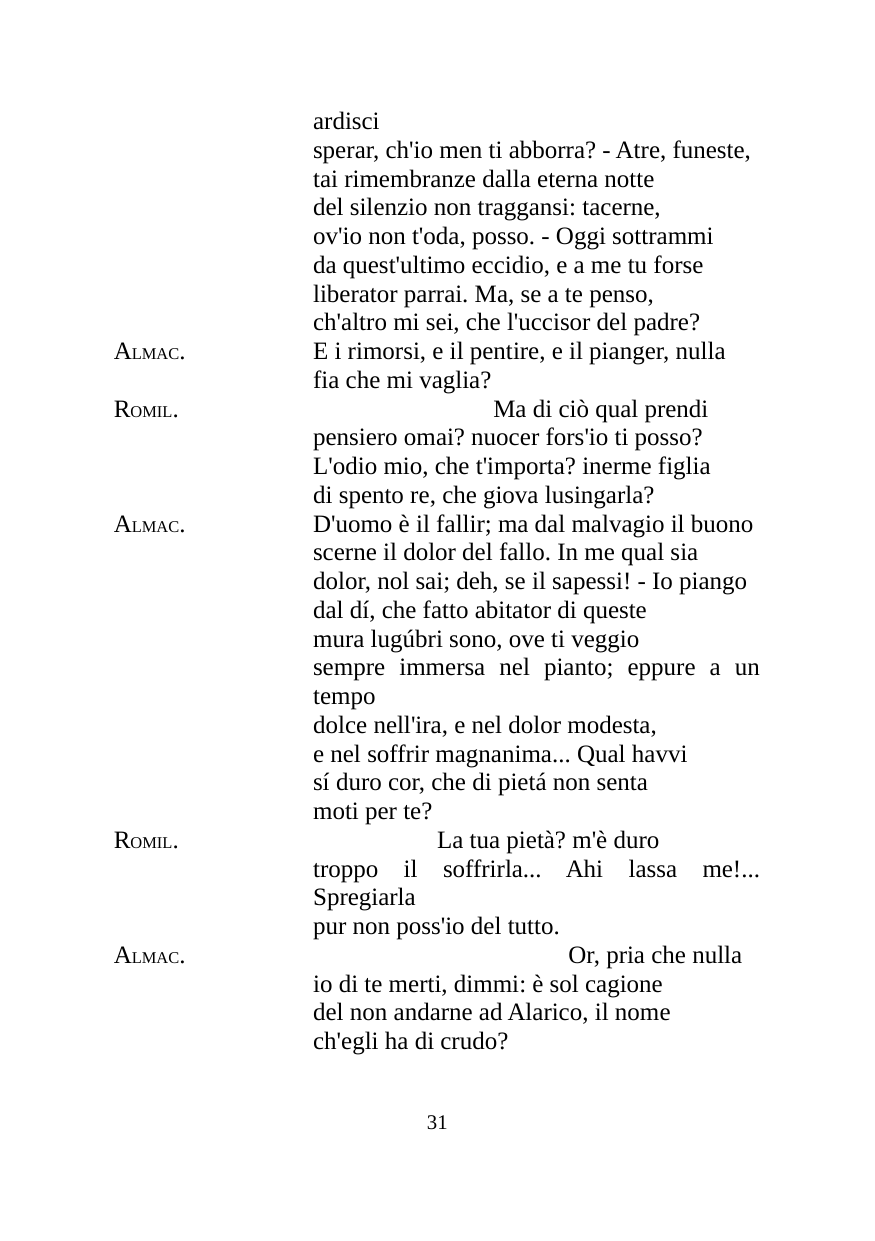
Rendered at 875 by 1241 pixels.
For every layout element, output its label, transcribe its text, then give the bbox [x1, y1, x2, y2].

table_cell ardisci sperar, ch'io men ti abborra? - Atre, funeste, tai rimembranze dalla eterna notte del silenzio non traggansi: tacerne, ov'io non t'oda, posso. - Oggi sottrammi da quest'ultimo eccidio, e a me tu forse liberator parrai. Ma, se a te penso, ch'altro mi sei, che l'uccisor del padre? [306, 106, 768, 336]
table_cell Almac. [106, 509, 306, 825]
table_cell Almac. [106, 940, 306, 1055]
table_cell Almac. [106, 336, 306, 394]
table_cell [106, 106, 306, 336]
table_cell Romil. [106, 825, 306, 940]
table_cell Ma di ciò qual prendi pensiero omai? nuocer fors'io ti posso? L'odio mio, che t'importa? inerme figlia di spento re, che giova lusingarla? [306, 394, 768, 509]
table_cell La tua pietà? m'è duro troppo il soffrirla... Ahi lassa me!... Spregiarla pur non poss'io del tutto. [306, 825, 768, 940]
table_cell D'uomo è il fallir; ma dal malvagio il buono scerne il dolor del fallo. In me qual sia dolor, nol sai; deh, se il sapessi! - Io piango dal dí, che fatto abitator di queste mura lugúbri sono, ove ti veggio sempre immersa nel pianto; eppure a un tempo dolce nell'ira, e nel dolor modesta, e nel soffrir magnanima... Qual havvi sí duro cor, che di pietá non senta moti per te? [306, 509, 768, 825]
table_cell Or, pria che nulla io di te merti, dimmi: è sol cagione del non andarne ad Alarico, il nome ch'egli ha di crudo? [306, 940, 768, 1055]
table_cell E i rimorsi, e il pentire, e il pianger, nulla fia che mi vaglia? [306, 336, 768, 394]
table_cell Romil. [106, 394, 306, 509]
